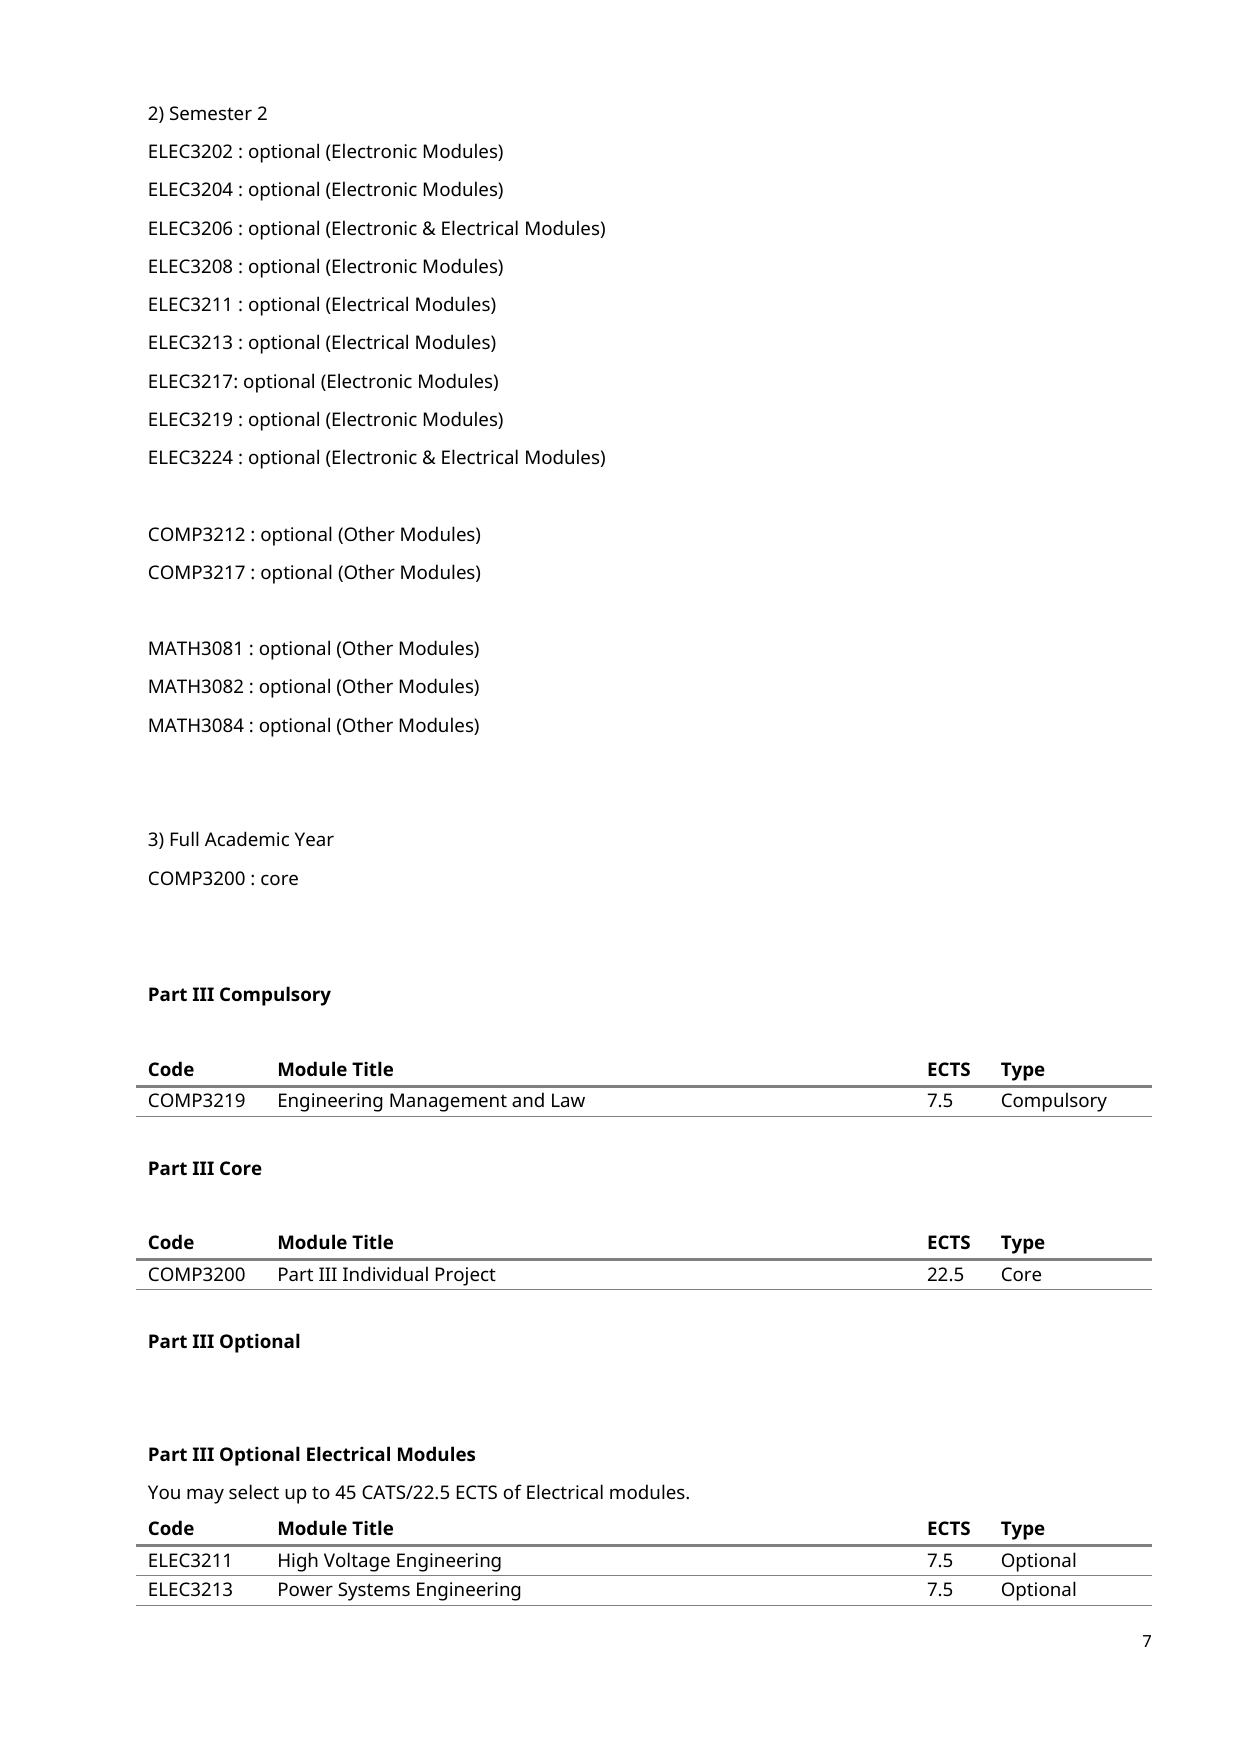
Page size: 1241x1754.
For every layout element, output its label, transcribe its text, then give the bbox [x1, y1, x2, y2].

table_cell Module Title [266, 1230, 916, 1258]
table_cell Part III Core [136, 1117, 1152, 1229]
table_cell Optional [989, 1576, 1152, 1604]
table_cell Code [136, 1230, 266, 1258]
table_cell 7.5 [916, 1088, 989, 1116]
table_cell COMP3200 [136, 1261, 266, 1289]
table_cell Part III Individual Project [266, 1261, 916, 1289]
table_cell ELEC3213 [136, 1576, 266, 1604]
table_cell Module Title [266, 1516, 916, 1544]
table_cell Code [136, 1516, 266, 1544]
table_cell 7.5 [916, 1547, 989, 1575]
table_cell ECTS [916, 1516, 989, 1544]
table_cell Type [989, 1516, 1152, 1544]
table_cell Code [136, 1056, 266, 1084]
table_cell High Voltage Engineering [266, 1547, 916, 1575]
table_cell Core [989, 1261, 1152, 1289]
table_cell Power Systems Engineering [266, 1576, 916, 1604]
table_cell Compulsory [989, 1088, 1152, 1116]
table_cell Engineering Management and Law [266, 1088, 916, 1116]
table_cell 22.5 [916, 1261, 989, 1289]
table_cell Part III Compulsory [136, 944, 1152, 1056]
table_cell Module Title [266, 1056, 916, 1084]
table_cell Part III Optional Electrical Modules You may select up to 45 CATS/22.5 ECTS of Electrical modules. [136, 1403, 1152, 1516]
table_cell Type [989, 1056, 1152, 1084]
table_cell ECTS [916, 1230, 989, 1258]
table_cell 7.5 [916, 1576, 989, 1604]
table_cell Optional [989, 1547, 1152, 1575]
table_cell Type [989, 1230, 1152, 1258]
table_cell 2) Semester 2 ELEC3202 : optional (Electronic Modules) ELEC3204 : optional (Electronic Modules) ELEC3206 : optional (Electronic & Electrical Modules) ELEC3208 : optional (Electronic Modules) ELEC3211 : optional (Electrical Modules) ELEC3213 : optional (Electrical Modules) ELEC3217: optional (Electronic Modules) ELEC3219 : optional (Electronic Modules) ELEC3224 : optional (Electronic & Electrical Modules) COMP3212 : optional (Other Modules) COMP3217 : optional (Other Modules) MATH3081 : optional (Other Modules) MATH3082 : optional (Other Modules) MATH3084 : optional (Other Modules) 3) Full Academic Year COMP3200 : core [136, 99, 1152, 943]
table_cell ELEC3211 [136, 1547, 266, 1575]
table_cell COMP3219 [136, 1088, 266, 1116]
table_cell ECTS [916, 1056, 989, 1084]
table_cell Part III Optional [136, 1290, 1152, 1403]
